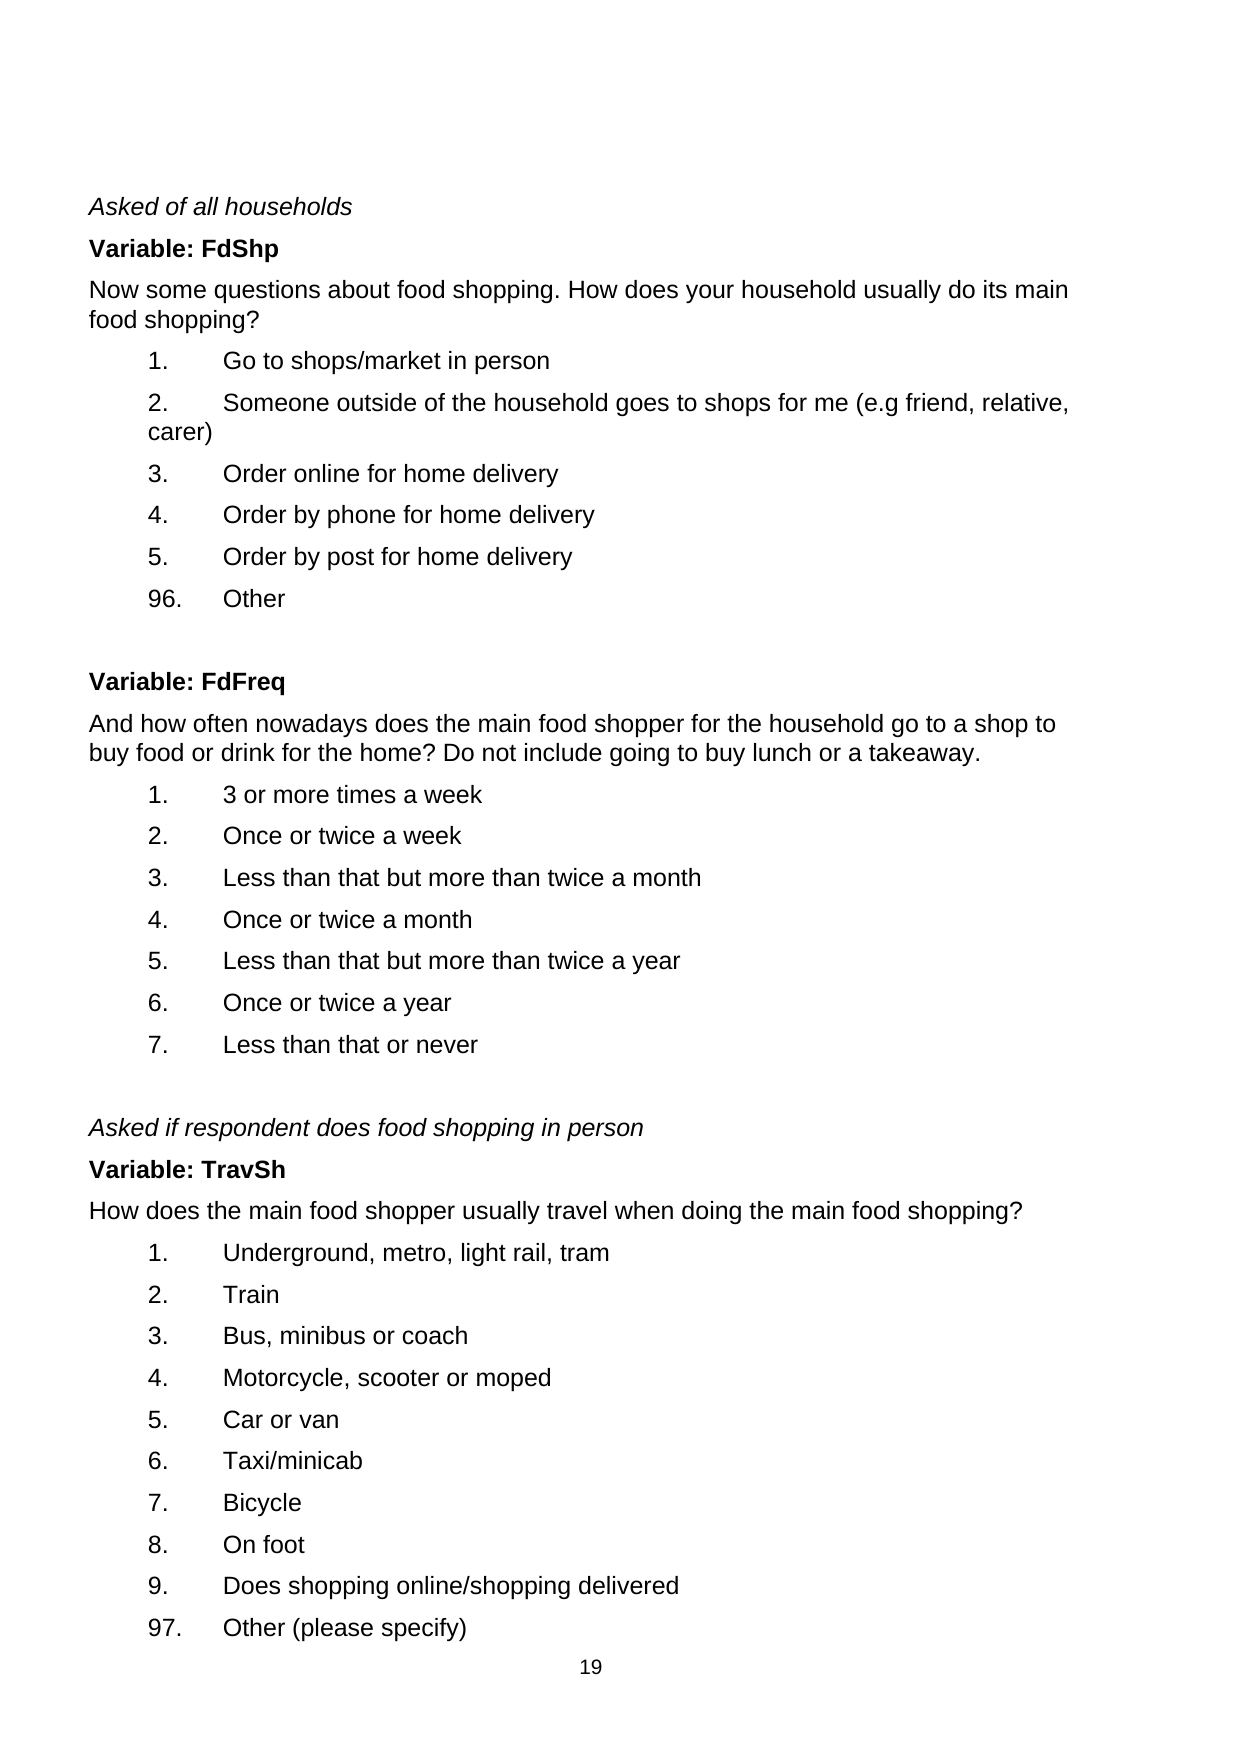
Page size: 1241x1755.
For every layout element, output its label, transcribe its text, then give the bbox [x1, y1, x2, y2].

text 1. 3 or more times a week [148, 779, 1093, 808]
text Asked if respondent does food shopping in person [89, 1112, 1093, 1142]
text 6. Taxi/minicab [148, 1446, 1093, 1475]
text 8. On foot [148, 1529, 1093, 1558]
text 97. Other (please specify) [148, 1612, 1093, 1642]
text 1. Underground, metro, light rail, tram [148, 1237, 1093, 1267]
text 3. Order online for home delivery [148, 458, 1093, 487]
text 2. Someone outside of the household goes to shops for me (e.g friend, relative, carer) [148, 387, 1093, 446]
text 96. Other [148, 583, 1093, 612]
text And how often nowadays does the main food shopper for the household go to a shop to buy food or drink for the home? Do not include going to buy lunch or a takeaway. [89, 708, 1093, 767]
text How does the main food shopper usually travel when doing the main food shopping? [89, 1196, 1093, 1225]
text 1. Go to shops/market in person [148, 346, 1093, 375]
text 2. Once or twice a week [148, 821, 1093, 850]
text 5. Order by post for home delivery [148, 542, 1093, 571]
text Variable: TravSh [89, 1154, 1093, 1183]
text Asked of all households [89, 192, 1093, 221]
text 4. Order by phone for home delivery [148, 500, 1093, 529]
text 5. Less than that but more than twice a year [148, 946, 1093, 975]
text Now some questions about food shopping. How does your household usually do its main food shopping? [89, 275, 1093, 333]
text 5. Car or van [148, 1404, 1093, 1433]
text Variable: FdFreq [89, 667, 1093, 696]
text Variable: FdShp [89, 233, 1093, 262]
text 4. Once or twice a month [148, 904, 1093, 933]
text 3. Less than that but more than twice a month [148, 862, 1093, 892]
text 2. Train [148, 1279, 1093, 1308]
text 7. Bicycle [148, 1487, 1093, 1517]
text 9. Does shopping online/shopping delivered [148, 1571, 1093, 1600]
text 7. Less than that or never [148, 1029, 1093, 1058]
text 6. Once or twice a year [148, 987, 1093, 1017]
text 3. Bus, minibus or coach [148, 1321, 1093, 1350]
text 4. Motorcycle, scooter or moped [148, 1362, 1093, 1392]
